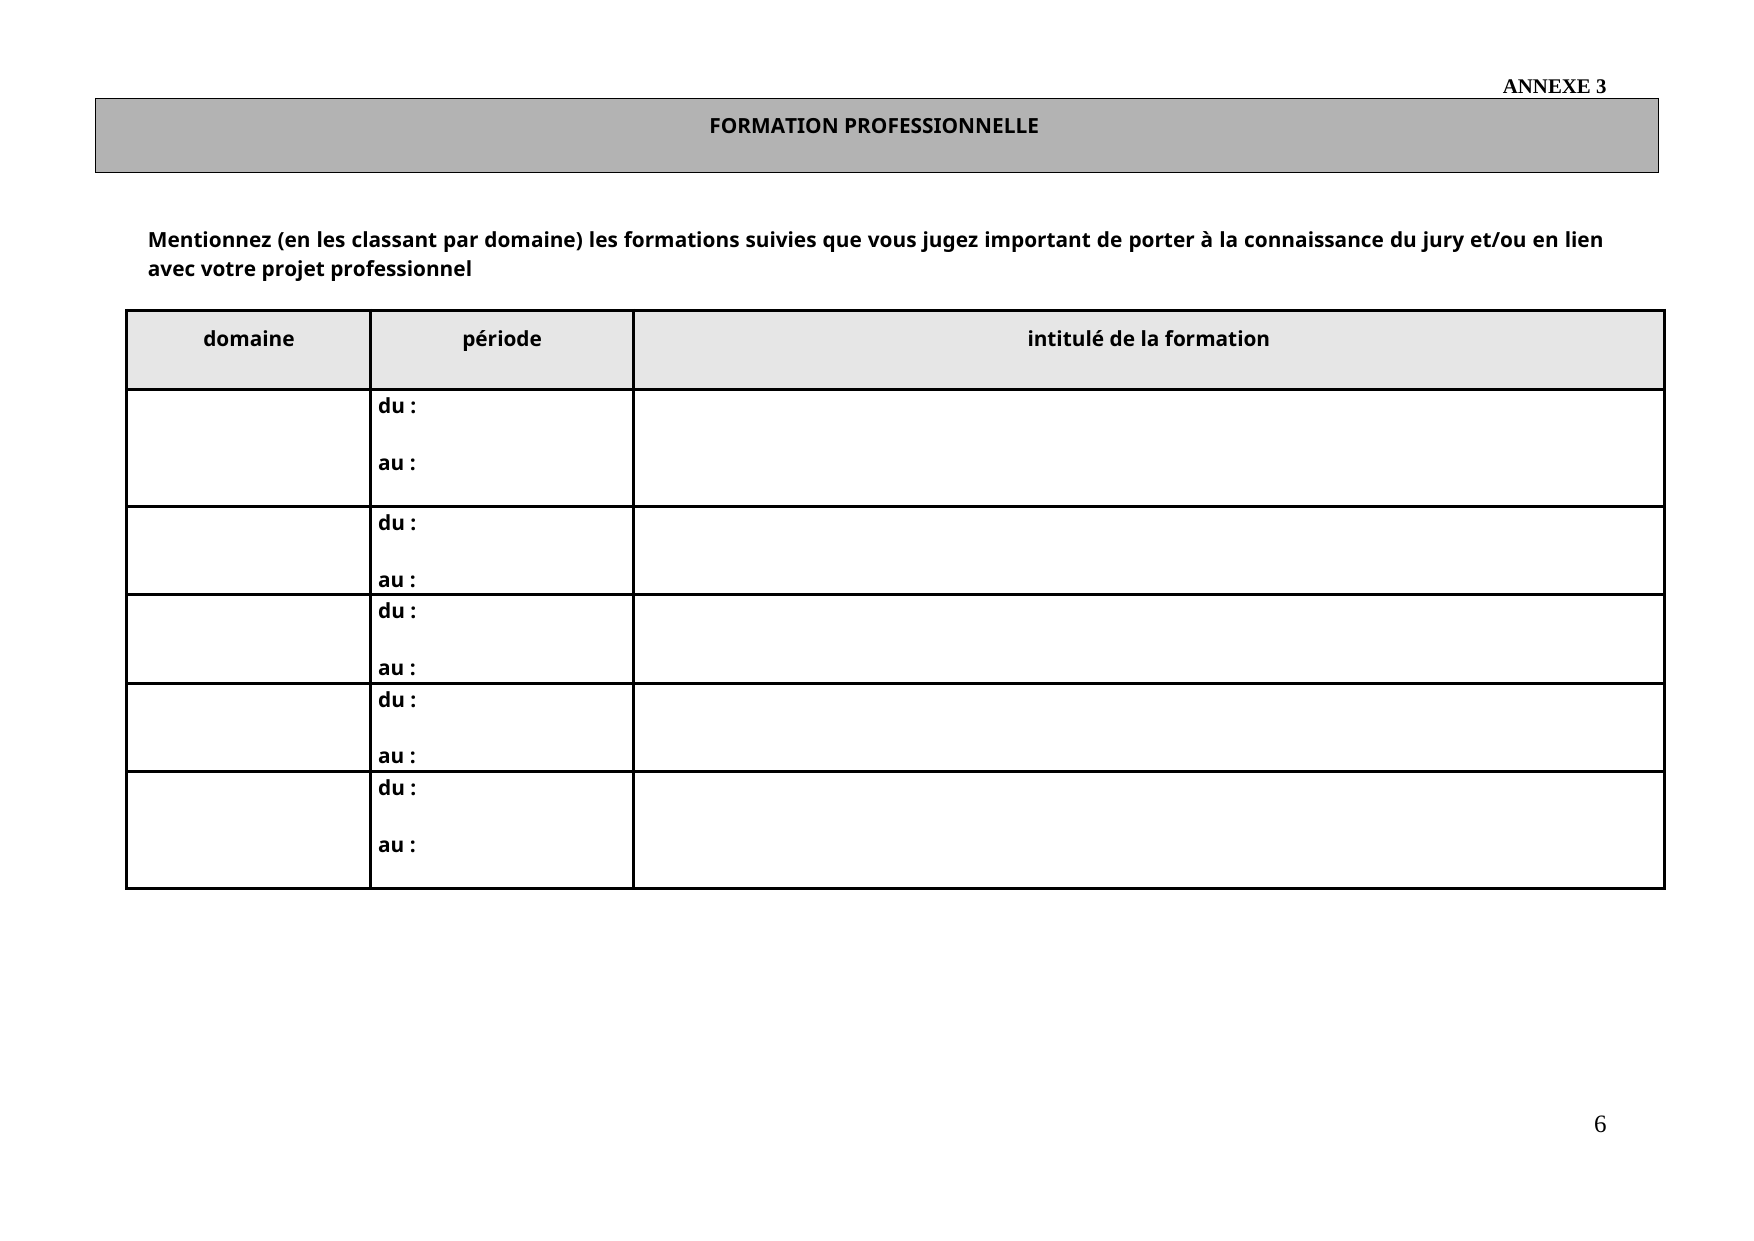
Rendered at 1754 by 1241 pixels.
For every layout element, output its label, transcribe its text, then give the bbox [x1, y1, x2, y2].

table_cell du : au : [372, 508, 632, 593]
table_cell [128, 773, 369, 887]
table_cell [128, 391, 369, 505]
text Mentionnez (en les classant par domaine) les formations suivies que vous jugez important de porter à la connaissance du jury et/ou en lien avec votre projet professionnel [148, 226, 1606, 282]
table_cell du : au : [372, 596, 632, 682]
table_cell [635, 508, 1663, 593]
table_header intitulé de la formation [635, 312, 1663, 388]
table_cell du : au : [372, 391, 632, 505]
table_header domaine [128, 312, 369, 388]
table_header période [372, 312, 632, 388]
table_cell du : au : [372, 685, 632, 770]
table_header FORMATION PROFESSIONNELLE [96, 99, 1658, 172]
table_cell [128, 508, 369, 593]
table_cell [128, 596, 369, 682]
table_cell [635, 596, 1663, 682]
table_cell du : au : [372, 773, 632, 887]
table_cell [635, 773, 1663, 887]
table_cell [635, 391, 1663, 505]
table_cell [128, 685, 369, 770]
table_cell [635, 685, 1663, 770]
